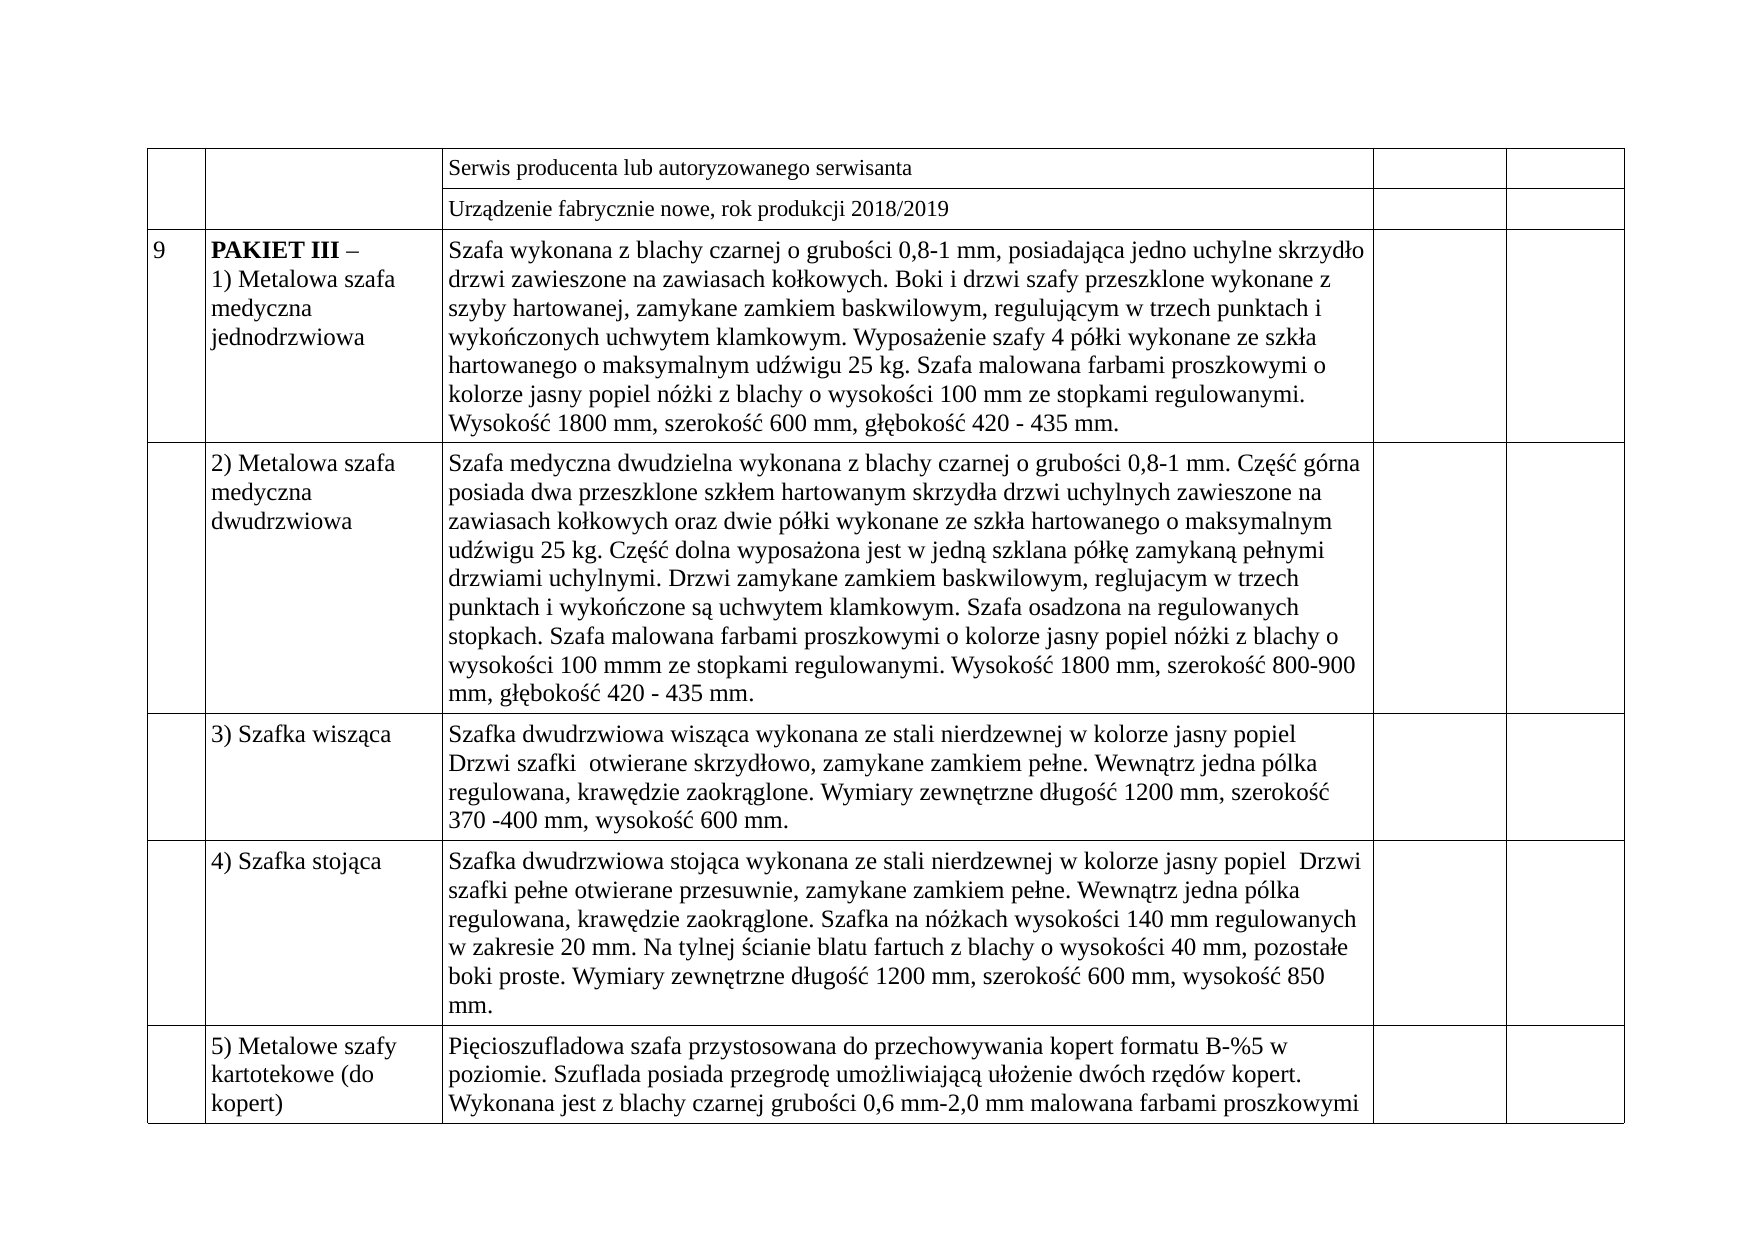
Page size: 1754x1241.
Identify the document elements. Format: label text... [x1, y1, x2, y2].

table_cell [1374, 841, 1506, 1024]
table_cell [1374, 149, 1506, 188]
table_cell [1507, 1026, 1624, 1123]
table_cell 3) Szafka wisząca [206, 714, 442, 840]
table_cell Pięcioszufladowa szafa przystosowana do przechowywania kopert formatu B-%5 w poziomie. Szuflada posiada przegrodę umożliwiającą ułożenie dwóch rzędów kopert. Wykonana jest z blachy czarnej grubości 0,6 mm-2,0 mm malowana farbami proszkowymi [443, 1026, 1373, 1123]
table_cell [1374, 230, 1506, 442]
table_cell [1374, 443, 1506, 713]
table_cell 9 [148, 230, 205, 442]
table_cell [1374, 714, 1506, 840]
table_cell Serwis producenta lub autoryzowanego serwisanta [443, 149, 1373, 188]
table_cell [148, 714, 205, 840]
table_cell 5) Metalowe szafy kartotekowe (do kopert) [206, 1026, 442, 1123]
table_cell 4) Szafka stojąca [206, 841, 442, 1024]
table_cell [1507, 443, 1624, 713]
table_cell [148, 841, 205, 1024]
table_cell Szafa medyczna dwudzielna wykonana z blachy czarnej o grubości 0,8-1 mm. Część górna posiada dwa przeszklone szkłem hartowanym skrzydła drzwi uchylnych zawieszone na zawiasach kołkowych oraz dwie półki wykonane ze szkła hartowanego o maksymalnym udźwigu 25 kg. Część dolna wyposażona jest w jedną szklana półkę zamykaną pełnymi drzwiami uchylnymi. Drzwi zamykane zamkiem baskwilowym, reglujacym w trzech punktach i wykończone są uchwytem klamkowym. Szafa osadzona na regulowanych stopkach. Szafa malowana farbami proszkowymi o kolorze jasny popiel nóżki z blachy o wysokości 100 mmm ze stopkami regulowanymi. Wysokość 1800 mm, szerokość 800-900 mm, głębokość 420 - 435 mm. [443, 443, 1373, 713]
table_cell Szafka dwudrzwiowa wisząca wykonana ze stali nierdzewnej w kolorze jasny popiel Drzwi szafki otwierane skrzydłowo, zamykane zamkiem pełne. Wewnątrz jedna pólka regulowana, krawędzie zaokrąglone. Wymiary zewnętrzne długość 1200 mm, szerokość 370 -400 mm, wysokość 600 mm. [443, 714, 1373, 840]
table_cell [1507, 714, 1624, 840]
table_cell [1507, 230, 1624, 442]
table_cell Szafa wykonana z blachy czarnej o grubości 0,8-1 mm, posiadająca jedno uchylne skrzydło drzwi zawieszone na zawiasach kołkowych. Boki i drzwi szafy przeszklone wykonane z szyby hartowanej, zamykane zamkiem baskwilowym, regulującym w trzech punktach i wykończonych uchwytem klamkowym. Wyposażenie szafy 4 półki wykonane ze szkła hartowanego o maksymalnym udźwigu 25 kg. Szafa malowana farbami proszkowymi o kolorze jasny popiel nóżki z blachy o wysokości 100 mm ze stopkami regulowanymi. Wysokość 1800 mm, szerokość 600 mm, głębokość 420 - 435 mm. [443, 230, 1373, 442]
table_cell PAKIET III – 1) Metalowa szafa medyczna jednodrzwiowa [206, 230, 442, 442]
table_cell [1507, 189, 1624, 229]
table_cell [206, 149, 442, 229]
table_cell [148, 1026, 205, 1123]
table_cell [148, 149, 205, 229]
table_cell [1374, 189, 1506, 229]
table_cell [1507, 149, 1624, 188]
table_cell 2) Metalowa szafa medyczna dwudrzwiowa [206, 443, 442, 713]
table_cell [148, 443, 205, 713]
table_cell Szafka dwudrzwiowa stojąca wykonana ze stali nierdzewnej w kolorze jasny popiel Drzwi szafki pełne otwierane przesuwnie, zamykane zamkiem pełne. Wewnątrz jedna pólka regulowana, krawędzie zaokrąglone. Szafka na nóżkach wysokości 140 mm regulowanych w zakresie 20 mm. Na tylnej ścianie blatu fartuch z blachy o wysokości 40 mm, pozostałe boki proste. Wymiary zewnętrzne długość 1200 mm, szerokość 600 mm, wysokość 850 mm. [443, 841, 1373, 1024]
table_cell Urządzenie fabrycznie nowe, rok produkcji 2018/2019 [443, 189, 1373, 229]
table_cell [1374, 1026, 1506, 1123]
table_cell [1507, 841, 1624, 1024]
